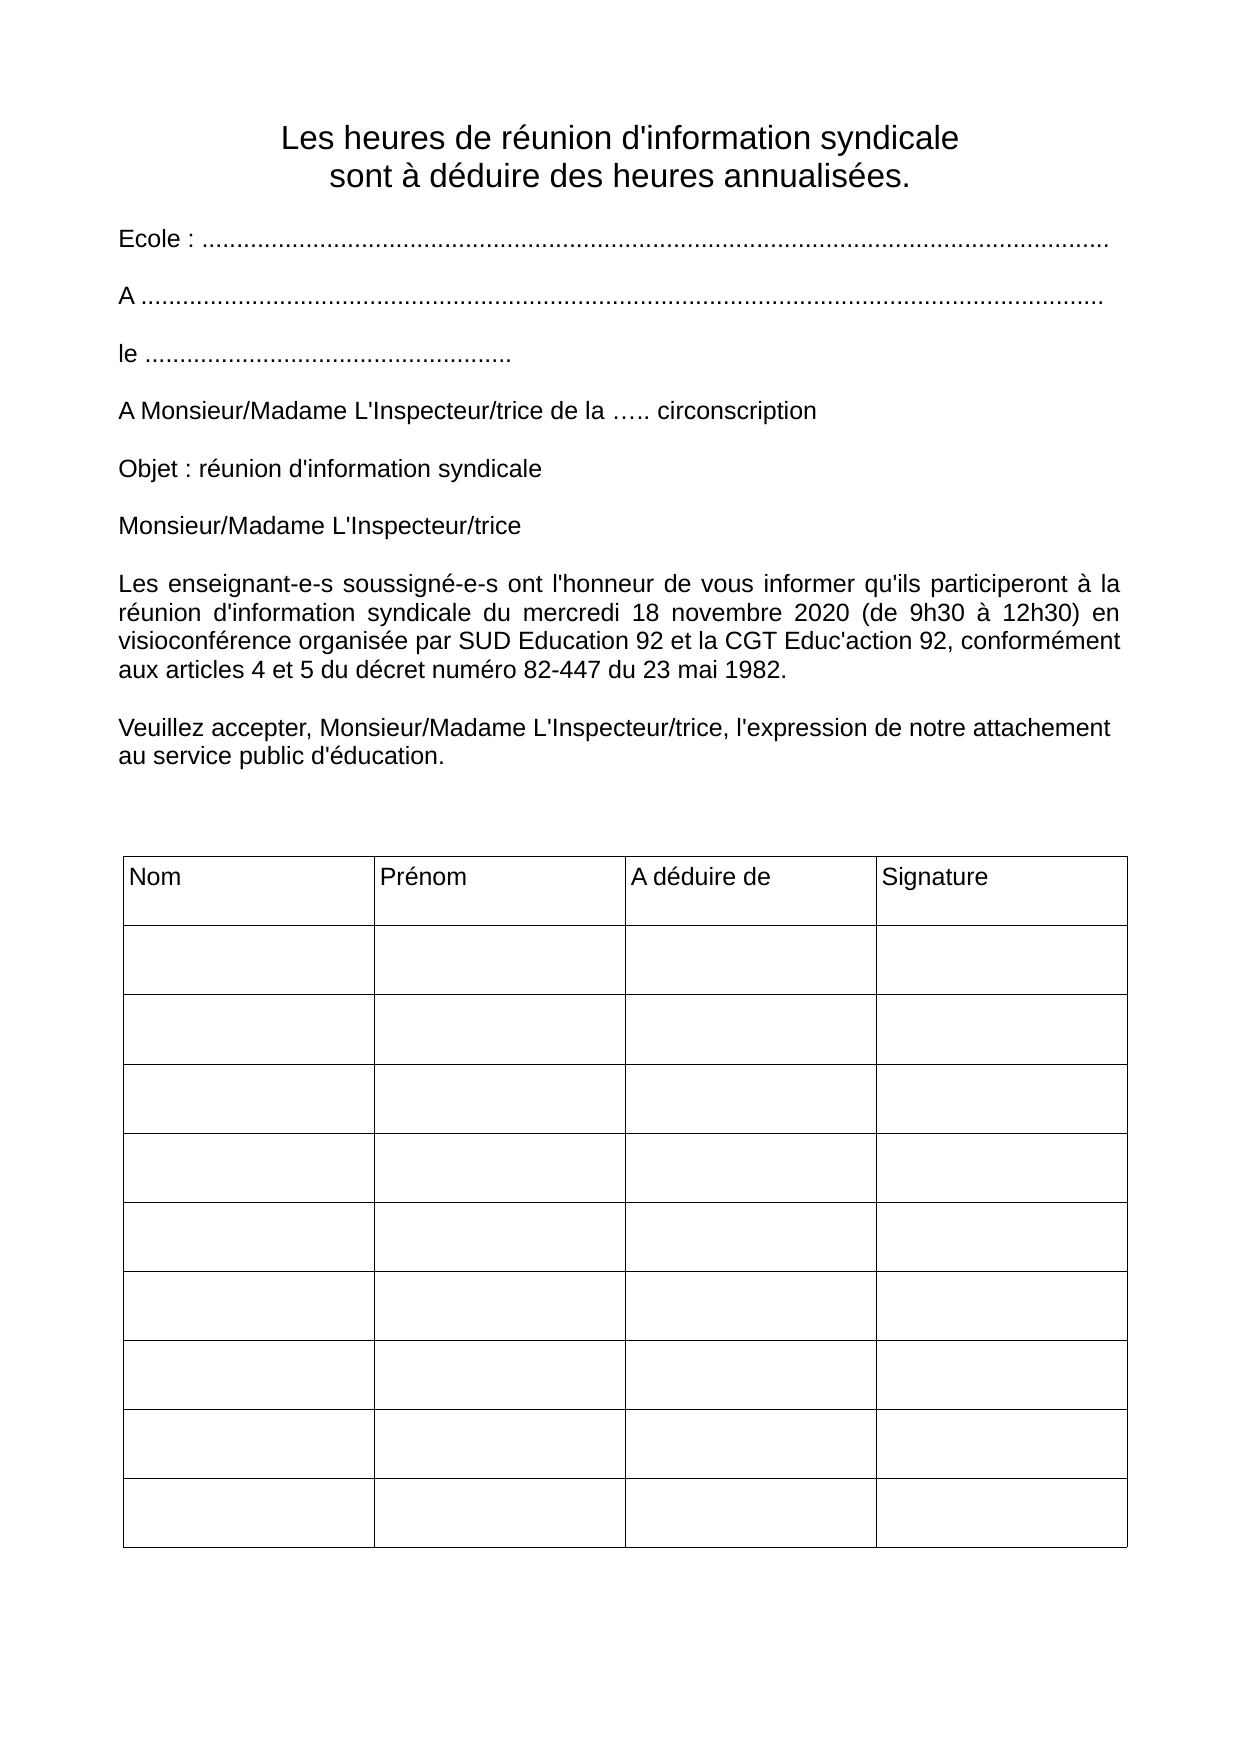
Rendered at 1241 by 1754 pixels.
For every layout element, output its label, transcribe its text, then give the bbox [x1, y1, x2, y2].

table_cell [877, 1065, 1127, 1132]
table_cell [124, 1479, 374, 1547]
table_cell [877, 1272, 1127, 1340]
table_cell [877, 1134, 1127, 1202]
table_cell [877, 1479, 1127, 1547]
table_cell [124, 1134, 374, 1202]
text Monsieur/Madame L'Inspecteur/trice [118, 511, 1122, 540]
table_cell [877, 1341, 1127, 1409]
table_cell [877, 995, 1127, 1063]
table_cell [877, 926, 1127, 994]
table_cell [626, 1410, 876, 1478]
text le ..................................................... [118, 339, 1122, 367]
table_cell [375, 1203, 625, 1271]
text Veuillez accepter, Monsieur/Madame L'Inspecteur/trice, l'expression de notre attachement [118, 712, 1122, 741]
table_header A déduire de [626, 857, 876, 925]
table_cell [124, 1203, 374, 1271]
table_cell [626, 1065, 876, 1132]
table_cell [124, 1065, 374, 1132]
table_cell [375, 1479, 625, 1547]
table_cell [375, 1272, 625, 1340]
table_cell [626, 926, 876, 994]
table_cell [626, 995, 876, 1063]
table_cell [124, 1341, 374, 1409]
table_cell [124, 926, 374, 994]
text Ecole : ................................................................................................................................... [118, 224, 1122, 252]
table_cell [626, 1272, 876, 1340]
table_cell [124, 1272, 374, 1340]
table_cell [626, 1479, 876, 1547]
text au service public d'éducation. [118, 741, 1122, 770]
table_cell [124, 995, 374, 1063]
table_cell [375, 1065, 625, 1132]
table_cell [375, 995, 625, 1063]
table_cell [626, 1203, 876, 1271]
table_cell [375, 1410, 625, 1478]
text Objet : réunion d'information syndicale [118, 454, 1122, 482]
table_cell [626, 1134, 876, 1202]
table_cell [626, 1341, 876, 1409]
table_cell [375, 1134, 625, 1202]
text Les enseignant-e-s soussigné-e-s ont l'honneur de vous informer qu'ils participeront à la réunion d'information syndicale du mercredi 18 novembre 2020 (de 9h30 à 12h30) en visioconférence organisée par SUD Education 92 et la CGT Educ'action 92, conformément aux articles 4 et 5 du décret numéro 82-447 du 23 mai 1982. [118, 569, 1122, 684]
table_cell [375, 926, 625, 994]
table_cell [877, 1203, 1127, 1271]
text sont à déduire des heures annualisées. [118, 157, 1122, 195]
table_cell [877, 1410, 1127, 1478]
text A ........................................................................................................................................... [118, 281, 1122, 310]
table_cell [124, 1410, 374, 1478]
text A Monsieur/Madame L'Inspecteur/trice de la ….. circonscription [118, 396, 1122, 425]
text Les heures de réunion d'information syndicale [118, 118, 1122, 157]
table_header Prénom [375, 857, 625, 925]
table_header Signature [877, 857, 1127, 925]
table_cell [375, 1341, 625, 1409]
table_header Nom [124, 857, 374, 925]
